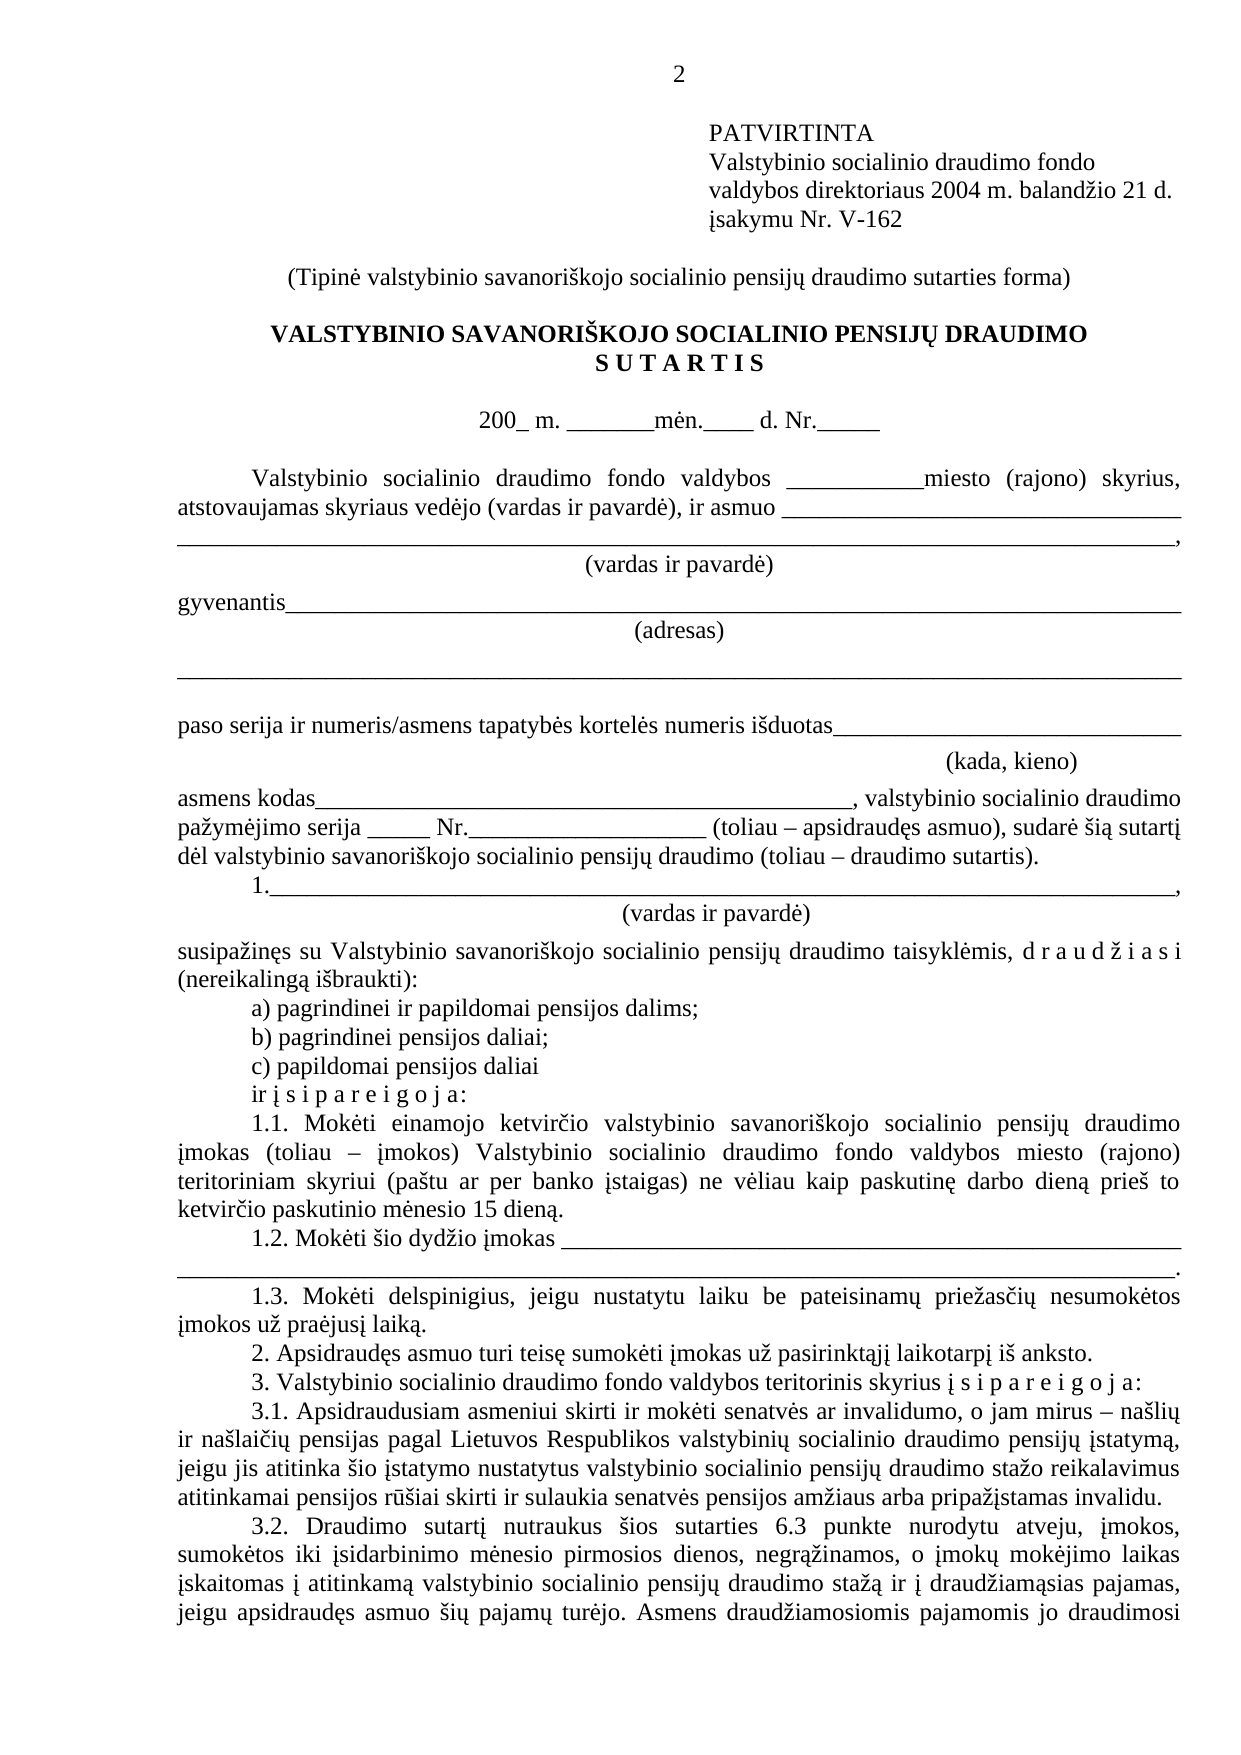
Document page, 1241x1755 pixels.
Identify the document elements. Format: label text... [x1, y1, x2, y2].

text 3.1. Apsidraudusiam asmeniui skirti ir mokėti senatvės ar invalidumo, o jam mirus – našlių ir našlaičių pensijas pagal Lietuvos Respublikos valstybinių socialinio draudimo pensijų įstatymą, jeigu jis atitinka šio įstatymo nustatytus valstybinio socialinio pensijų draudimo stažo reikalavimus atitinkamai pensijos rūšiai skirti ir sulaukia senatvės pensijos amžiaus arba pripažįstamas invalidu. [177, 1396, 1181, 1511]
text 200_ m. _______mėn.____ d. Nr._____ [177, 406, 1181, 434]
text (adresas) [177, 615, 1181, 653]
text 1.1. Mokėti einamojo ketvirčio valstybinio savanoriškojo socialinio pensijų draudimo įmokas (toliau – įmokos) Valstybinio socialinio draudimo fondo valdybos miesto (rajono) teritoriniam skyriui (paštu ar per banko įstaigas) ne vėliau kaip paskutinę darbo dieną prieš to ketvirčio paskutinio mėnesio 15 dieną. [177, 1108, 1181, 1223]
text valdybos direktoriaus 2004 m. balandžio 21 d. [177, 176, 1181, 204]
text S U T A R T I S [177, 348, 1181, 377]
text asmens kodas , valstybinio socialinio draudimo [177, 783, 1181, 812]
text 1. , [177, 870, 1181, 898]
text įsakymu Nr. V-162 [177, 204, 1181, 233]
text pažymėjimo serija _____ Nr. (toliau – apsidraudęs asmuo), sudarė šią sutartį [177, 812, 1181, 841]
text susipažinęs su Valstybinio savanoriškojo socialinio pensijų draudimo taisyklėmis, draudžiasi (nereikalingą išbraukti): [177, 936, 1181, 993]
text 3.2. Draudimo sutartį nutraukus šios sutarties 6.3 punkte nurodytu atveju, įmokos, sumokėtos iki įsidarbinimo mėnesio pirmosios dienos, negrąžinamos, o įmokų mokėjimo laikas įskaitomas į atitinkamą valstybinio socialinio pensijų draudimo stažą ir į draudžiamąsias pajamas, jeigu apsidraudęs asmuo šių pajamų turėjo. Asmens draudžiamosiomis pajamomis jo draudimosi [177, 1511, 1181, 1626]
text 2. Apsidraudęs asmuo turi teisę sumokėti įmokas už pasirinktąjį laikotarpį iš anksto. [177, 1338, 1181, 1367]
text PATVIRTINTA [177, 118, 1181, 147]
text gyvenantis [177, 587, 1181, 615]
text b) pagrindinei pensijos daliai; [177, 1022, 1181, 1051]
text Valstybinio socialinio draudimo fondo [177, 147, 1181, 176]
text a) pagrindinei ir papildomai pensijos dalims; [177, 993, 1181, 1022]
text c) papildomai pensijos daliai [177, 1051, 1181, 1079]
text (Tipinė valstybinio savanoriškojo socialinio pensijų draudimo sutarties forma) [177, 262, 1181, 291]
text (vardas ir pavardė) [177, 549, 1181, 587]
text (vardas ir pavardė) [177, 898, 1181, 936]
text dėl valstybinio savanoriškojo socialinio pensijų draudimo (toliau – draudimo sutartis). [177, 841, 1181, 870]
text paso serija ir numeris/asmens tapatybės kortelės numeris išduotas [177, 710, 1181, 739]
text 1.3. Mokėti delspinigius, jeigu nustatytu laiku be pateisinamų priežasčių nesumokėtos įmokos už praėjusį laiką. [177, 1281, 1181, 1338]
text Valstybinio socialinio draudimo fondo valdybos ___________miesto (rajono) skyrius, atstovaujamas skyriaus vedėjo (vardas ir pavardė), ir asmuo [177, 463, 1181, 521]
text ir įsipareigoja: [177, 1079, 1181, 1108]
text 3. Valstybinio socialinio draudimo fondo valdybos teritorinis skyrius įsipareigoja: [177, 1367, 1181, 1396]
text VALSTYBINIO SAVANORIŠKOJO SOCIALINIO PENSIJŲ DRAUDIMO [177, 319, 1181, 348]
text (kada, kieno) [177, 739, 1181, 783]
text 1.2. Mokėti šio dydžio įmokas [177, 1223, 1181, 1252]
text , [177, 521, 1181, 549]
text . [177, 1252, 1181, 1281]
